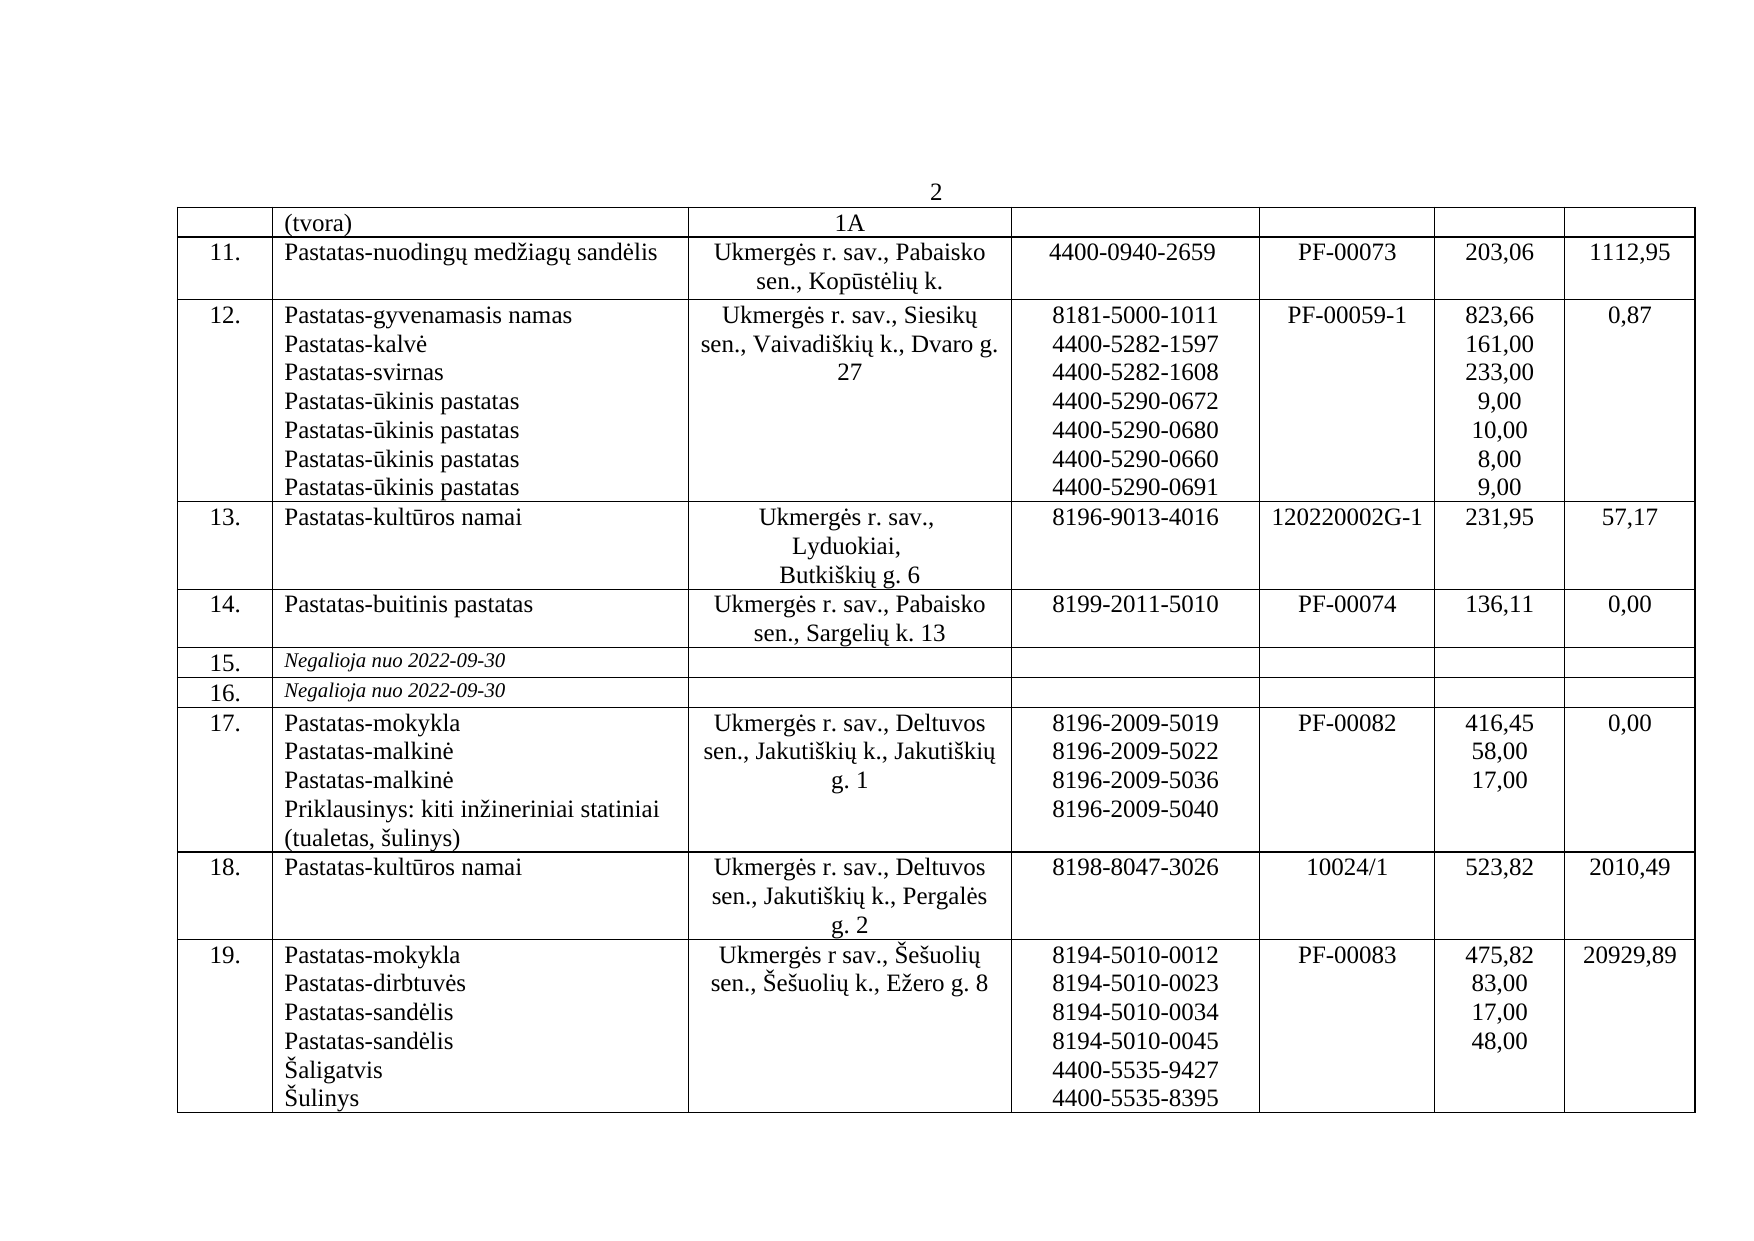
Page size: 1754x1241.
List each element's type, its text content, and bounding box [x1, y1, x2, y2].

table_cell PF-00059-1 [1260, 300, 1434, 501]
table_cell 0,00 [1565, 708, 1694, 851]
table_cell Ukmergės r. sav., Deltuvos sen., Jakutiškių k., Jakutiškių g. 1 [689, 708, 1011, 851]
table_cell 823,66 161,00 233,00 9,00 10,00 8,00 9,00 [1435, 300, 1564, 501]
table_cell PF-00083 [1260, 940, 1434, 1112]
table_cell 203,06 [1435, 238, 1564, 299]
table_cell 11. [178, 238, 272, 299]
table_cell 0,87 [1565, 300, 1694, 501]
table_cell 231,95 [1435, 502, 1564, 588]
table_cell 120220002G-1 [1260, 502, 1434, 588]
table_cell 1112,95 [1565, 238, 1694, 299]
table_cell Pastatas-mokykla Pastatas-dirbtuvės Pastatas-sandėlis Pastatas-sandėlis Šaligatvis Šulinys [273, 940, 688, 1112]
table_cell [178, 208, 272, 236]
table_cell 8198-8047-3026 [1012, 853, 1259, 939]
table_cell [689, 648, 1011, 677]
table_cell Ukmergės r. sav., Siesikų sen., Vaivadiškių k., Dvaro g. 27 [689, 300, 1011, 501]
table_cell 14. [178, 590, 272, 647]
table_cell [1012, 678, 1259, 707]
table_cell 8194-5010-0012 8194-5010-0023 8194-5010-0034 8194-5010-0045 4400-5535-9427 4400-5535-8395 [1012, 940, 1259, 1112]
table_cell [1260, 678, 1434, 707]
table_cell 8181-5000-1011 4400-5282-1597 4400-5282-1608 4400-5290-0672 4400-5290-0680 4400-5290-0660 4400-5290-0691 [1012, 300, 1259, 501]
table_cell 18. [178, 853, 272, 939]
table_cell 8196-2009-5019 8196-2009-5022 8196-2009-5036 8196-2009-5040 [1012, 708, 1259, 851]
table_cell 8196-9013-4016 [1012, 502, 1259, 588]
table_cell 10024/1 [1260, 853, 1434, 939]
table_cell [1012, 208, 1259, 236]
table_cell 15. [178, 648, 272, 677]
table_cell (tvora) [273, 208, 688, 236]
table_cell 475,82 83,00 17,00 48,00 [1435, 940, 1564, 1112]
table_cell [1435, 648, 1564, 677]
table_cell [1435, 678, 1564, 707]
table_cell Ukmergės r. sav., Pabaisko sen., Sargelių k. 13 [689, 590, 1011, 647]
table_cell [1260, 208, 1434, 236]
table_cell [1565, 208, 1694, 236]
table_cell [1012, 648, 1259, 677]
table_cell 17. [178, 708, 272, 851]
table_cell PF-00073 [1260, 238, 1434, 299]
table_cell Ukmergės r. sav., Lyduokiai, Butkiškių g. 6 [689, 502, 1011, 588]
table_cell Ukmergės r. sav., Deltuvos sen., Jakutiškių k., Pergalės g. 2 [689, 853, 1011, 939]
table_cell 1A [689, 208, 1011, 236]
table_cell 4400-0940-2659 [1012, 238, 1259, 299]
table_cell 20929,89 [1565, 940, 1694, 1112]
table_cell Negalioja nuo 2022-09-30 [273, 648, 688, 677]
table_cell PF-00082 [1260, 708, 1434, 851]
table_cell Negalioja nuo 2022-09-30 [273, 678, 688, 707]
table_cell Pastatas-mokykla Pastatas-malkinė Pastatas-malkinė Priklausinys: kiti inžineriniai statiniai (tualetas, šulinys) [273, 708, 688, 851]
table_cell [1565, 678, 1694, 707]
table_cell 12. [178, 300, 272, 501]
table_cell [689, 678, 1011, 707]
table_cell [1260, 648, 1434, 677]
table_cell 0,00 [1565, 590, 1694, 647]
table_cell 19. [178, 940, 272, 1112]
table_cell Pastatas-buitinis pastatas [273, 590, 688, 647]
table_cell 16. [178, 678, 272, 707]
table_cell Ukmergės r. sav., Pabaisko sen., Kopūstėlių k. [689, 238, 1011, 299]
table_cell Ukmergės r sav., Šešuolių sen., Šešuolių k., Ežero g. 8 [689, 940, 1011, 1112]
table_cell [1565, 648, 1694, 677]
table_cell Pastatas-kultūros namai [273, 502, 688, 588]
table_cell 13. [178, 502, 272, 588]
table_cell [1435, 208, 1564, 236]
table_cell 416,45 58,00 17,00 [1435, 708, 1564, 851]
table_cell 8199-2011-5010 [1012, 590, 1259, 647]
table_cell PF-00074 [1260, 590, 1434, 647]
table_cell 2010,49 [1565, 853, 1694, 939]
table_cell Pastatas-gyvenamasis namas Pastatas-kalvė Pastatas-svirnas Pastatas-ūkinis pastatas Pastatas-ūkinis pastatas Pastatas-ūkinis pastatas Pastatas-ūkinis pastatas [273, 300, 688, 501]
table_cell 523,82 [1435, 853, 1564, 939]
table_cell 136,11 [1435, 590, 1564, 647]
table_cell Pastatas-kultūros namai [273, 853, 688, 939]
table_cell 57,17 [1565, 502, 1694, 588]
table_cell Pastatas-nuodingų medžiagų sandėlis [273, 238, 688, 299]
